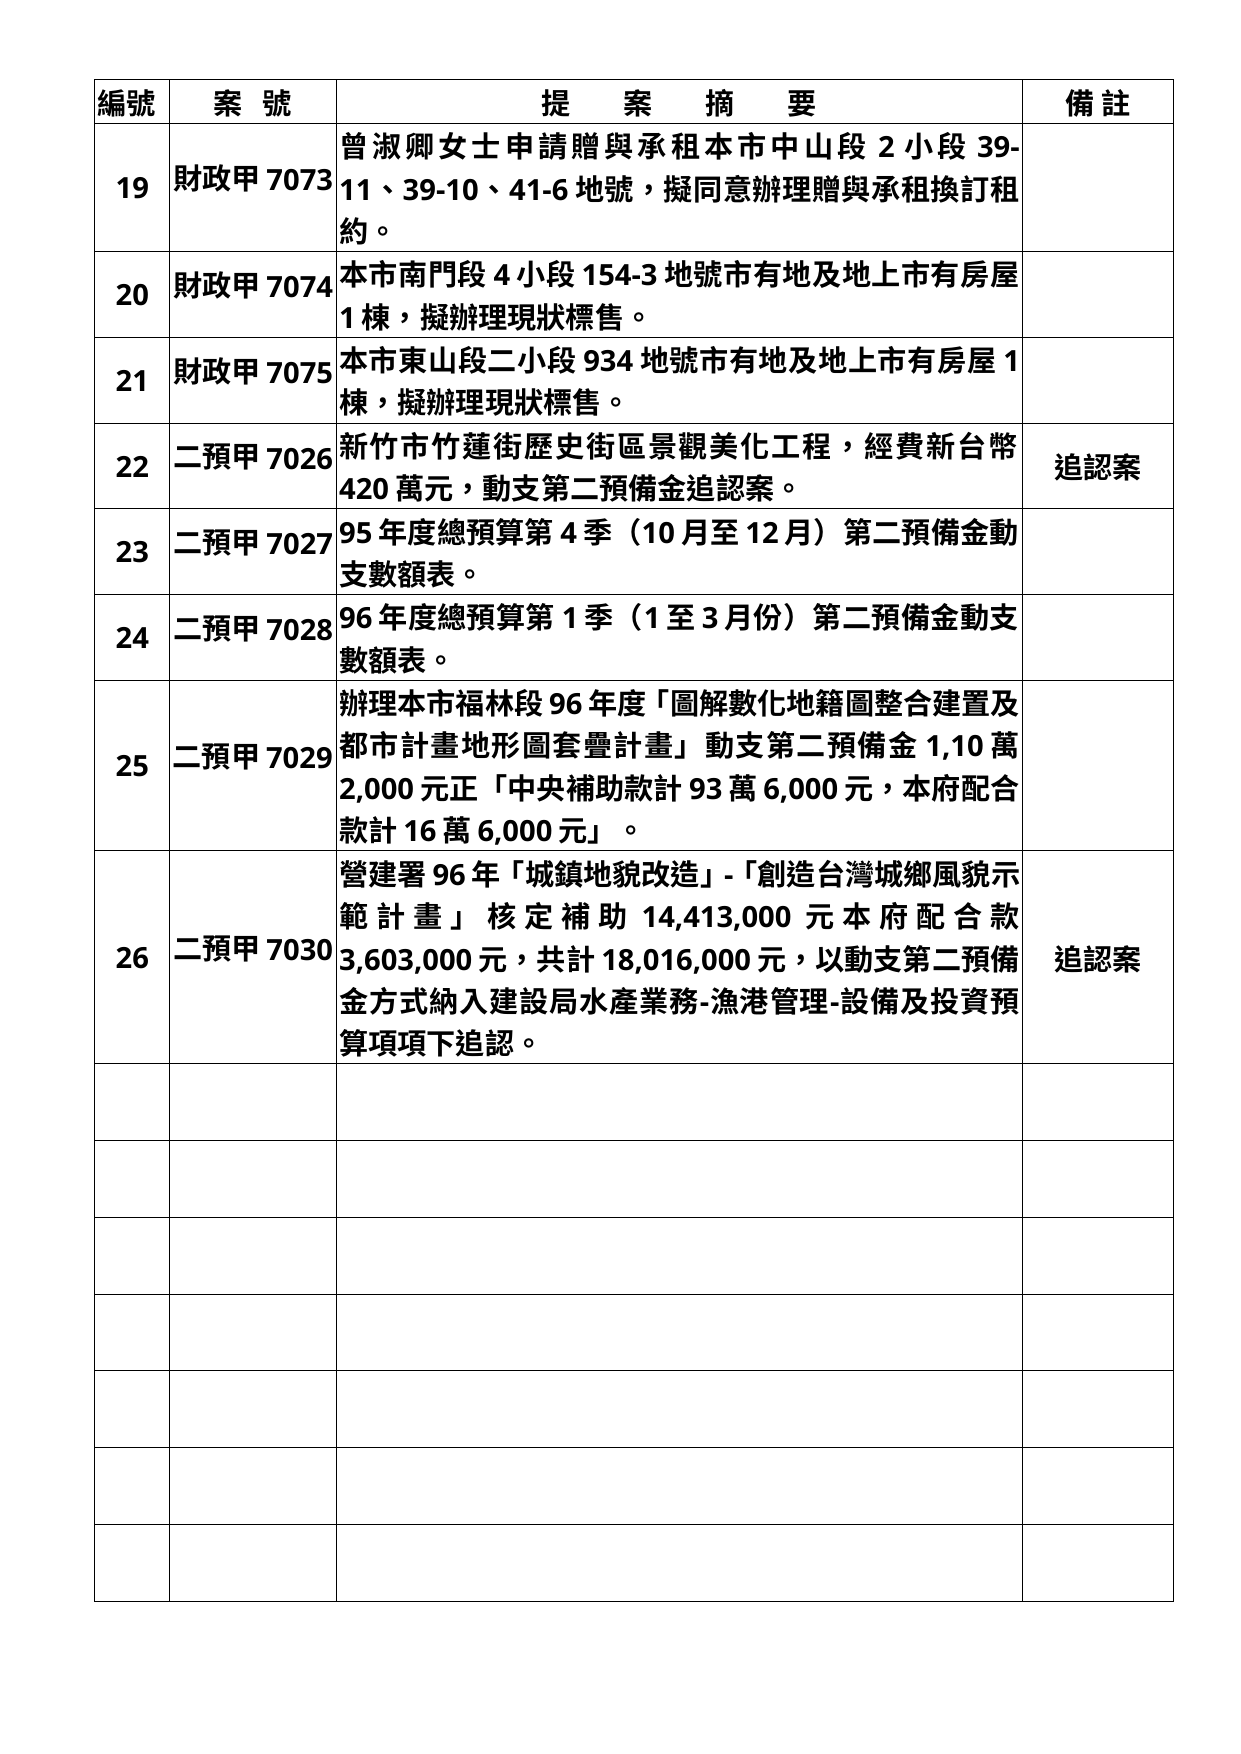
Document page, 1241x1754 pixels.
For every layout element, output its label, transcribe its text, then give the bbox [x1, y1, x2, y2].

table_cell [337, 1218, 1022, 1293]
table_cell 營建署96年「城鎮地貌改造」-「創造台灣城鄉風貌示範計畫」核定補助14,413,000元本府配合款3,603,000元，共計18,016,000元，以動支第二預備金方式納入建設局水產業務-漁港管理-設備及投資預算項項下追認。 [337, 851, 1022, 1063]
table_cell 財政甲7073 [170, 124, 336, 251]
table_cell [337, 1371, 1022, 1447]
table_cell 20 [95, 252, 169, 337]
table_cell [1023, 509, 1173, 594]
table_cell 二預甲7029 [170, 681, 336, 850]
table_cell 19 [95, 124, 169, 251]
table_cell [1023, 595, 1173, 679]
table_cell [337, 1064, 1022, 1140]
table_cell 財政甲7074 [170, 252, 336, 337]
table_cell [170, 1371, 336, 1447]
table_cell [95, 1371, 169, 1447]
table_cell [95, 1218, 169, 1293]
table_cell [95, 1064, 169, 1140]
table_cell [95, 1525, 169, 1601]
table_cell 二預甲7026 [170, 424, 336, 508]
table_cell [1023, 1218, 1173, 1293]
table_cell 二預甲7028 [170, 595, 336, 679]
table_cell 96年度總預算第1季（1至3月份）第二預備金動支數額表。 [337, 595, 1022, 679]
table_cell 95年度總預算第4季（10月至12月）第二預備金動支數額表。 [337, 509, 1022, 594]
table_cell 21 [95, 338, 169, 422]
table_cell [1023, 1525, 1173, 1601]
table_cell [337, 1525, 1022, 1601]
table_cell 23 [95, 509, 169, 594]
table_cell [1023, 1448, 1173, 1524]
table_cell [170, 1141, 336, 1217]
table_header 提 案 摘 要 [337, 80, 1022, 123]
table_cell [337, 1141, 1022, 1217]
table_cell [170, 1218, 336, 1293]
table_cell [1023, 338, 1173, 422]
table_cell [1023, 124, 1173, 251]
table_cell 本市南門段4小段154-3地號市有地及地上市有房屋1棟，擬辦理現狀標售。 [337, 252, 1022, 337]
table_cell 本市東山段二小段934地號市有地及地上市有房屋1棟，擬辦理現狀標售。 [337, 338, 1022, 422]
table_cell [170, 1064, 336, 1140]
table_cell 追認案 [1023, 851, 1173, 1063]
table_cell [95, 1448, 169, 1524]
table_cell [1023, 681, 1173, 850]
table_cell [170, 1525, 336, 1601]
table_cell [337, 1448, 1022, 1524]
table_header 編號 [95, 80, 169, 123]
table_cell [1023, 252, 1173, 337]
table_cell [170, 1448, 336, 1524]
table_cell 二預甲7027 [170, 509, 336, 594]
table_cell 曾淑卿女士申請贈與承租本市中山段2小段39-11、39-10、41-6地號，擬同意辦理贈與承租換訂租約。 [337, 124, 1022, 251]
table_cell [337, 1295, 1022, 1370]
table_cell [1023, 1295, 1173, 1370]
table_cell 新竹市竹蓮街歷史街區景觀美化工程，經費新台幣420萬元，動支第二預備金追認案。 [337, 424, 1022, 508]
table_cell 財政甲7075 [170, 338, 336, 422]
table_cell 25 [95, 681, 169, 850]
table_cell [1023, 1141, 1173, 1217]
table_cell [1023, 1371, 1173, 1447]
table_cell [95, 1141, 169, 1217]
table_cell [1023, 1064, 1173, 1140]
table_header 備 註 [1023, 80, 1173, 123]
table_cell 26 [95, 851, 169, 1063]
table_cell 辦理本市福林段96年度「圖解數化地籍圖整合建置及都市計畫地形圖套疊計畫」動支第二預備金1,10萬2,000元正「中央補助款計93萬6,000元，本府配合款計16萬6,000元」。 [337, 681, 1022, 850]
table_cell 追認案 [1023, 424, 1173, 508]
table_cell [170, 1295, 336, 1370]
table_cell 二預甲7030 [170, 851, 336, 1063]
table_cell [95, 1295, 169, 1370]
table_cell 22 [95, 424, 169, 508]
table_header 案 號 [170, 80, 336, 123]
table_cell 24 [95, 595, 169, 679]
